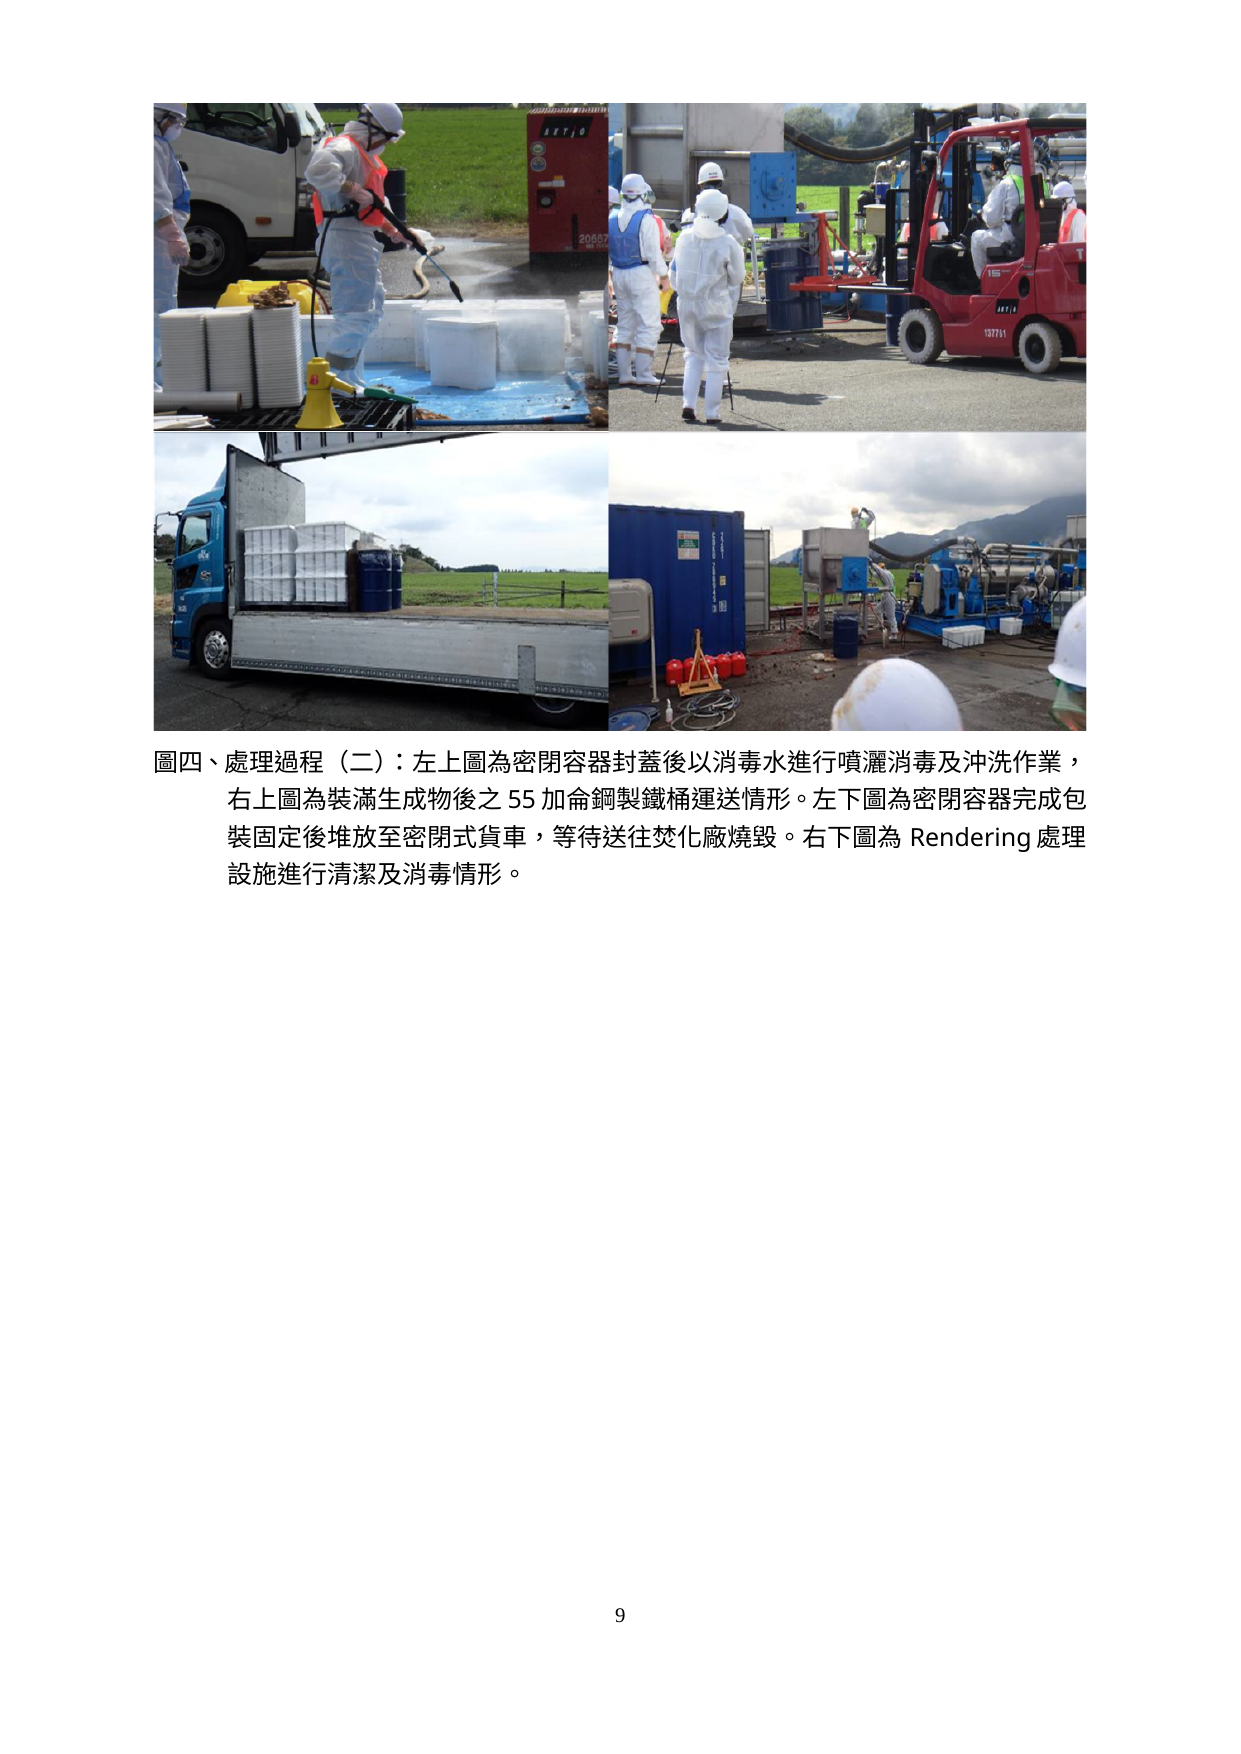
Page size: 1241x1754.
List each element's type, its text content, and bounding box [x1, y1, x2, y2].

text 圖四、處理過程（二）：左上圖為密閉容器封蓋後以消毒水進行噴灑消毒及沖洗作業，右上圖為裝滿生成物後之55加侖鋼製鐵桶運送情形。左下圖為密閉容器完成包裝固定後堆放至密閉式貨車，等待送往焚化廠燒毀。右下圖為Rendering處理設施進行清潔及消毒情形。 [153, 741, 1087, 891]
picture [153, 103, 1087, 731]
